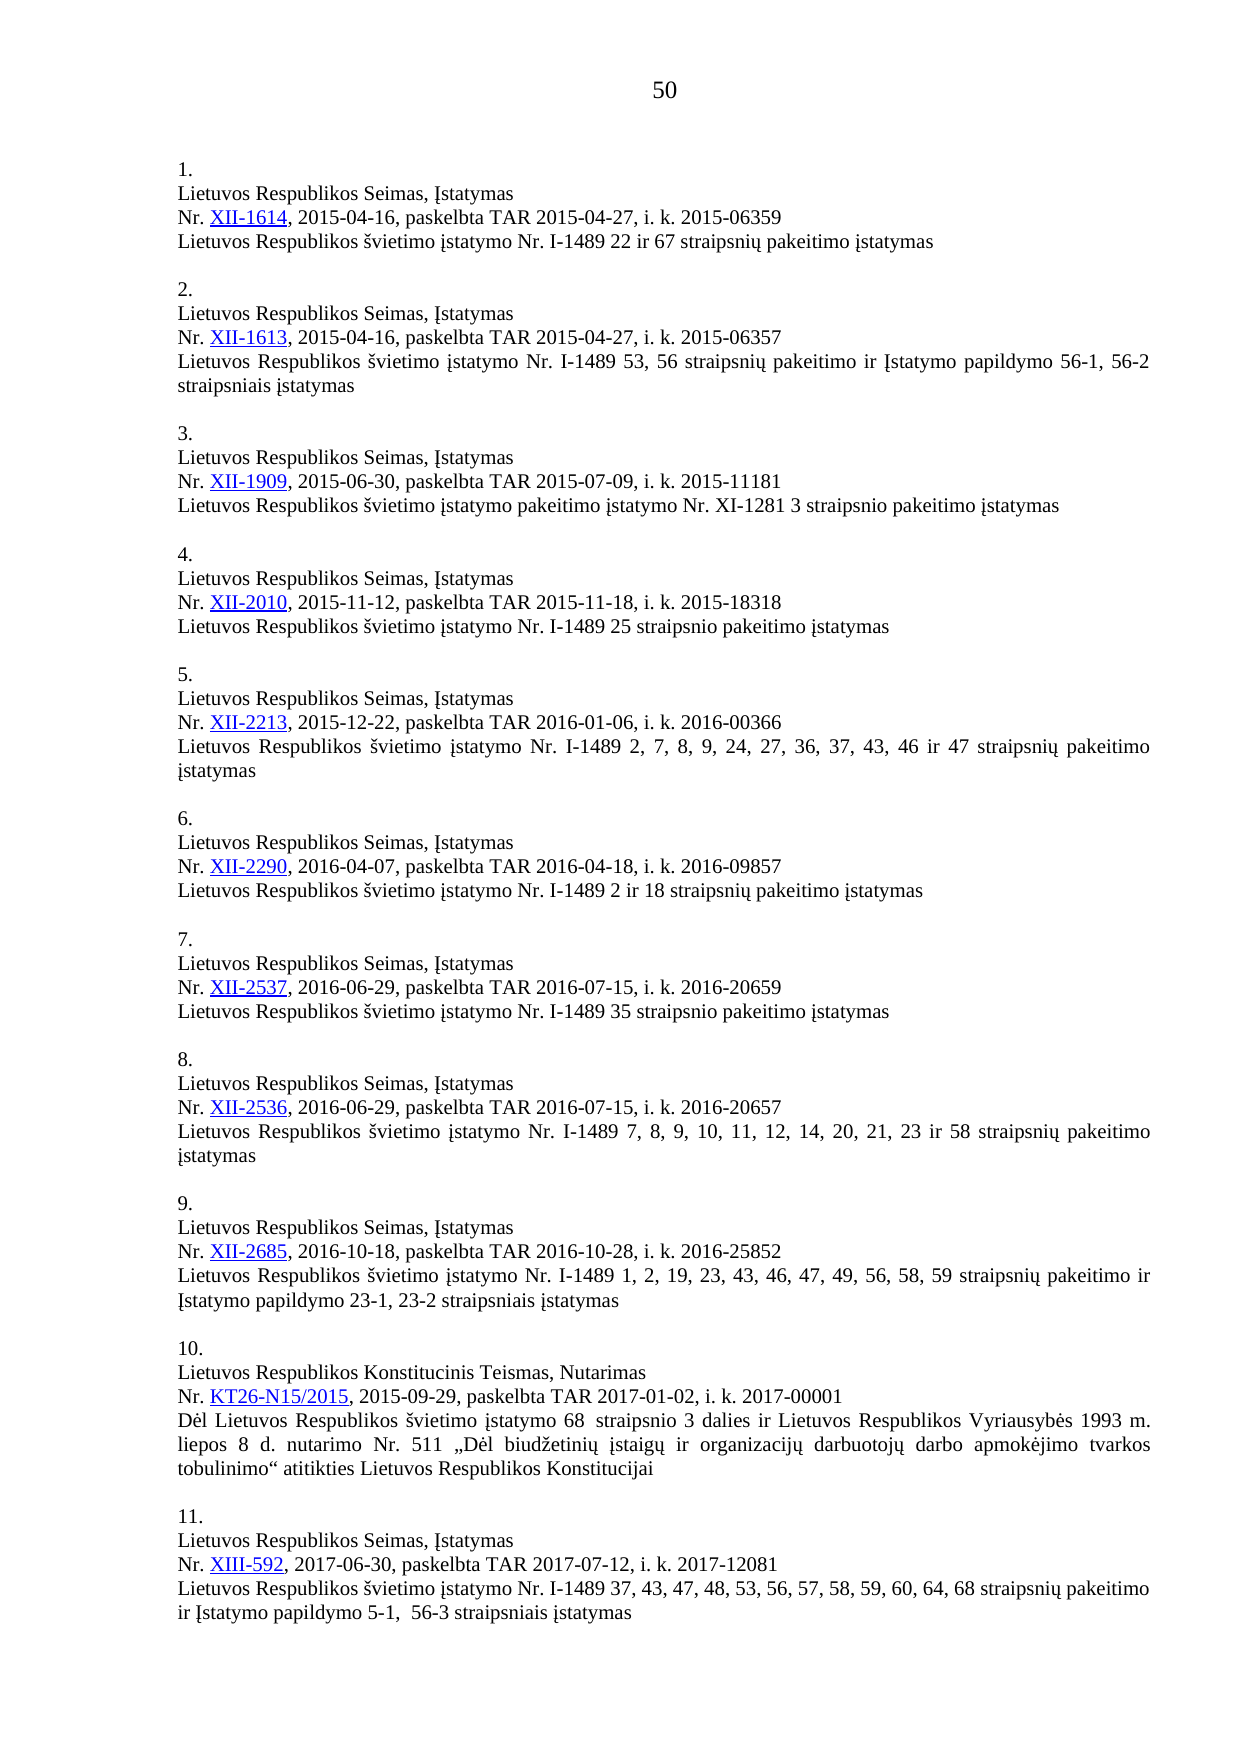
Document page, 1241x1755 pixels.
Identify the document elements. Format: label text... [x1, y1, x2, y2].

text Lietuvos Respublikos švietimo įstatymo Nr. I-1489 1, 2, 19, 23, 43, 46, 47, 49, 56, 58, 59 straipsnių pakeitimo ir Įstatymo papildymo 23-1, 23-2 straipsniais įstatymas [177, 1263, 1152, 1312]
text Lietuvos Respublikos Seimas, Įstatymas [177, 686, 1152, 710]
text Lietuvos Respublikos švietimo įstatymo Nr. I-1489 7, 8, 9, 10, 11, 12, 14, 20, 21, 23 ir 58 straipsnių pakeitimo įstatymas [177, 1119, 1152, 1167]
text Lietuvos Respublikos Seimas, Įstatymas [177, 566, 1152, 590]
text Nr. XII-2290, 2016-04-07, paskelbta TAR 2016-04-18, i. k. 2016-09857 [177, 854, 1152, 878]
text 2. [177, 277, 1152, 301]
text Lietuvos Respublikos švietimo įstatymo Nr. I-1489 35 straipsnio pakeitimo įstatymas [177, 999, 1152, 1023]
text Lietuvos Respublikos Seimas, Įstatymas [177, 951, 1152, 975]
text Lietuvos Respublikos Seimas, Įstatymas [177, 1528, 1152, 1552]
text Nr. XII-1614, 2015-04-16, paskelbta TAR 2015-04-27, i. k. 2015-06359 [177, 205, 1152, 229]
text Nr. XII-2213, 2015-12-22, paskelbta TAR 2016-01-06, i. k. 2016-00366 [177, 710, 1152, 734]
text Nr. XIII-592, 2017-06-30, paskelbta TAR 2017-07-12, i. k. 2017-12081 [177, 1552, 1152, 1576]
text Lietuvos Respublikos Seimas, Įstatymas [177, 830, 1152, 854]
text Lietuvos Respublikos Seimas, Įstatymas [177, 181, 1152, 205]
text 6. [177, 806, 1152, 830]
text 10. [177, 1336, 1152, 1360]
text Lietuvos Respublikos švietimo įstatymo Nr. I-1489 37, 43, 47, 48, 53, 56, 57, 58, 59, 60, 64, 68 straipsnių pakeitimo ir Įstatymo papildymo 5-1, 56-3 straipsniais įstatymas [177, 1576, 1152, 1624]
text Nr. XII-1613, 2015-04-16, paskelbta TAR 2015-04-27, i. k. 2015-06357 [177, 325, 1152, 349]
text 8. [177, 1047, 1152, 1071]
text Lietuvos Respublikos švietimo įstatymo Nr. I-1489 25 straipsnio pakeitimo įstatymas [177, 614, 1152, 638]
text 5. [177, 662, 1152, 686]
text Lietuvos Respublikos švietimo įstatymo Nr. I-1489 53, 56 straipsnių pakeitimo ir Įstatymo papildymo 56-1, 56-2 straipsniais įstatymas [177, 349, 1152, 397]
text Lietuvos Respublikos švietimo įstatymo Nr. I-1489 2, 7, 8, 9, 24, 27, 36, 37, 43, 46 ir 47 straipsnių pakeitimo įstatymas [177, 734, 1152, 782]
text Lietuvos Respublikos Seimas, Įstatymas [177, 445, 1152, 469]
text Lietuvos Respublikos Konstitucinis Teismas, Nutarimas [177, 1360, 1152, 1384]
text Lietuvos Respublikos švietimo įstatymo Nr. I-1489 2 ir 18 straipsnių pakeitimo įstatymas [177, 878, 1152, 902]
text 1. [177, 157, 1152, 181]
text 7. [177, 927, 1152, 951]
text 9. [177, 1191, 1152, 1215]
text Dėl Lietuvos Respublikos švietimo įstatymo 68 straipsnio 3 dalies ir Lietuvos Respublikos Vyriausybės 1993 m. liepos 8 d. nutarimo Nr. 511 „Dėl biudžetinių įstaigų ir organizacijų darbuotojų darbo apmokėjimo tvarkos tobulinimo“ atitikties Lietuvos Respublikos Konstitucijai [177, 1408, 1152, 1480]
text 3. [177, 421, 1152, 445]
text Lietuvos Respublikos Seimas, Įstatymas [177, 301, 1152, 325]
text Lietuvos Respublikos švietimo įstatymo pakeitimo įstatymo Nr. XI-1281 3 straipsnio pakeitimo įstatymas [177, 493, 1152, 517]
text Nr. KT26-N15/2015, 2015-09-29, paskelbta TAR 2017-01-02, i. k. 2017-00001 [177, 1384, 1152, 1408]
text Nr. XII-1909, 2015-06-30, paskelbta TAR 2015-07-09, i. k. 2015-11181 [177, 469, 1152, 493]
text 4. [177, 542, 1152, 566]
text 11. [177, 1504, 1152, 1528]
text Nr. XII-2010, 2015-11-12, paskelbta TAR 2015-11-18, i. k. 2015-18318 [177, 590, 1152, 614]
text Lietuvos Respublikos Seimas, Įstatymas [177, 1071, 1152, 1095]
text Nr. XII-2685, 2016-10-18, paskelbta TAR 2016-10-28, i. k. 2016-25852 [177, 1239, 1152, 1263]
text Nr. XII-2537, 2016-06-29, paskelbta TAR 2016-07-15, i. k. 2016-20659 [177, 975, 1152, 999]
text Lietuvos Respublikos Seimas, Įstatymas [177, 1215, 1152, 1239]
text Lietuvos Respublikos švietimo įstatymo Nr. I-1489 22 ir 67 straipsnių pakeitimo įstatymas [177, 229, 1152, 253]
text Nr. XII-2536, 2016-06-29, paskelbta TAR 2016-07-15, i. k. 2016-20657 [177, 1095, 1152, 1119]
